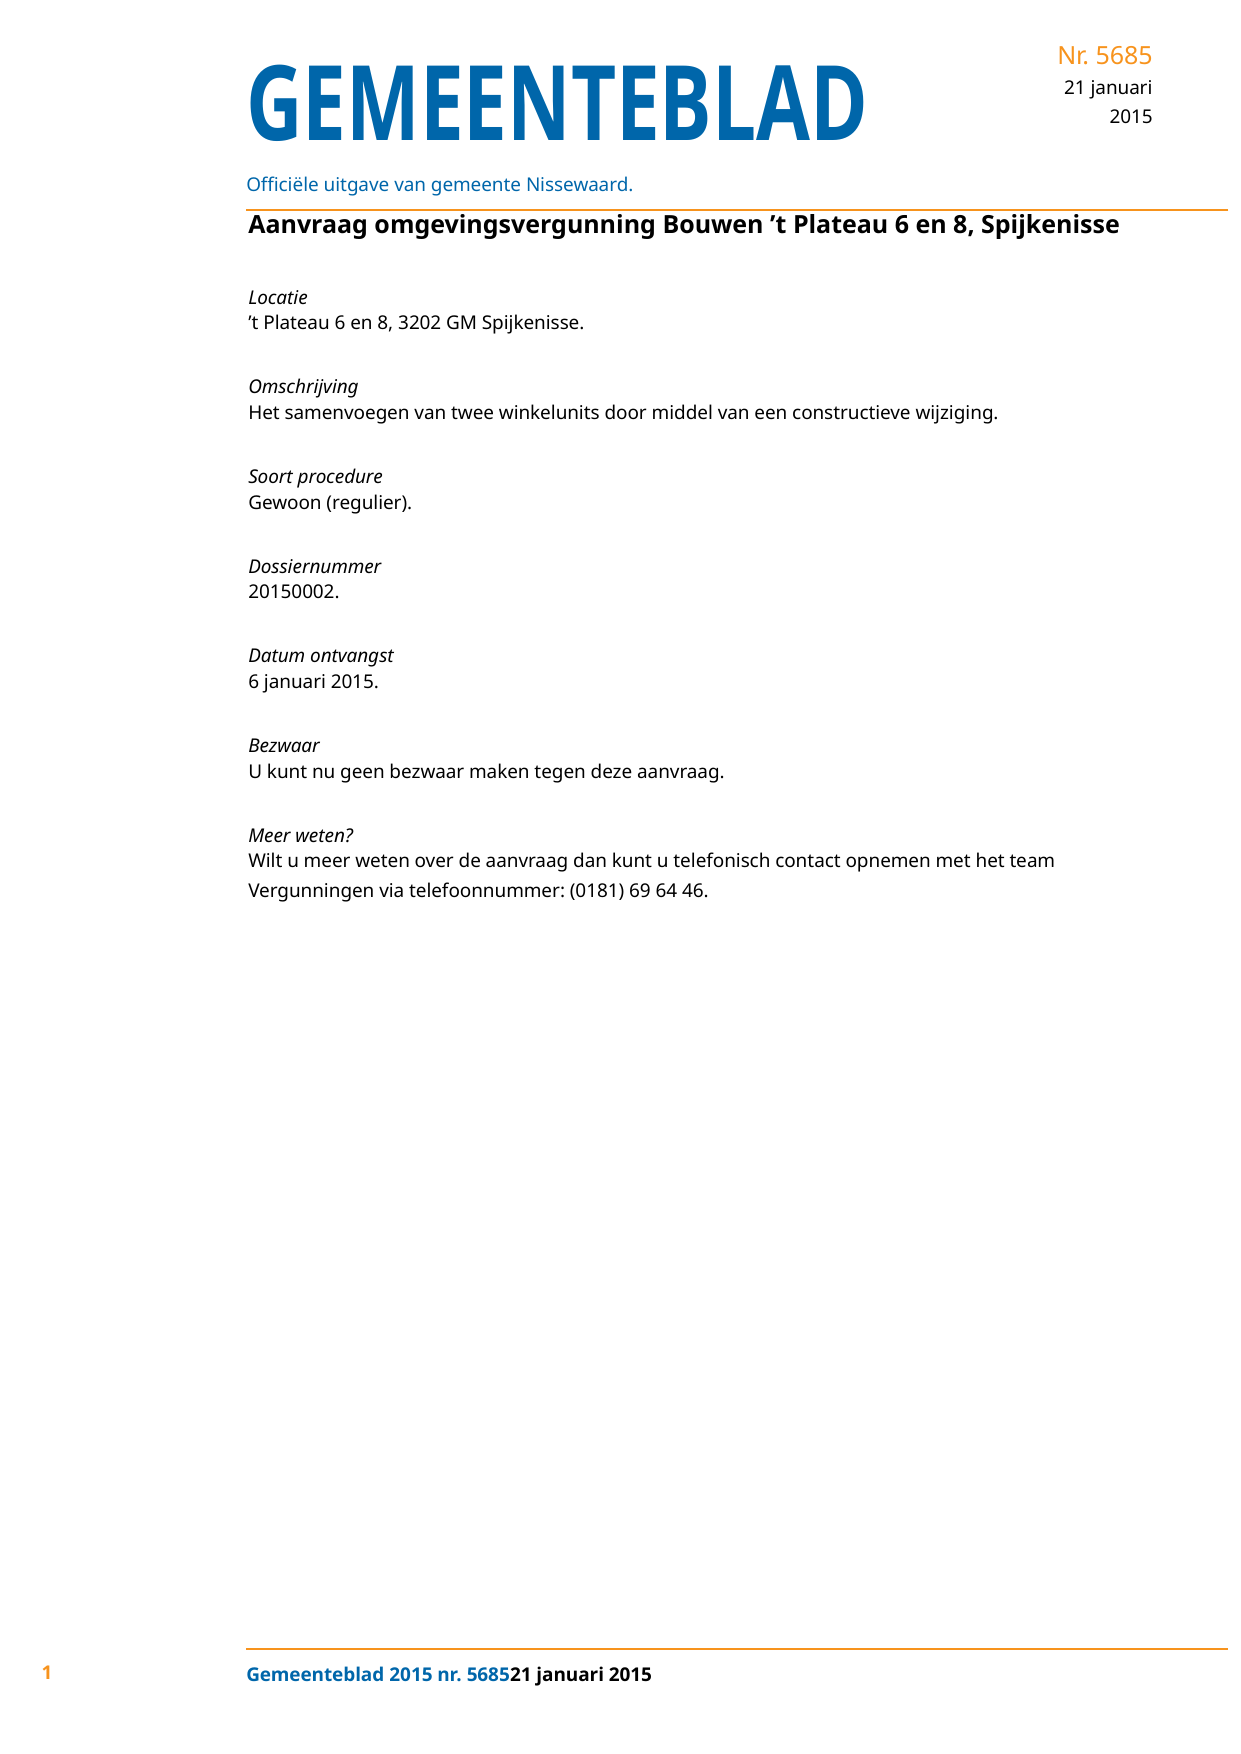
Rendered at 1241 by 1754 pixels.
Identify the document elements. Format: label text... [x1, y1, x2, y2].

text ’t Plateau 6 en 8, 3202 GM Spijkenisse. [248, 309, 1152, 335]
text Het samenvoegen van twee winkelunits door middel van een constructieve wijziging. [248, 399, 1152, 425]
text Aanvraag omgevingsvergunning Bouwen ’t Plateau 6 en 8, Spijkenisse [248, 211, 1152, 241]
picture [41, 47, 231, 172]
text Omschrijving [248, 373, 1152, 399]
text 20150002. [248, 579, 1152, 604]
text Gewoon (regulier). [248, 489, 1152, 515]
text Bezwaar [248, 732, 1152, 758]
text U kunt nu geen bezwaar maken tegen deze aanvraag. [248, 758, 1152, 784]
text Dossiernummer [248, 553, 1152, 579]
text Datum ontvangst [248, 643, 1152, 668]
text Wilt u meer weten over de aanvraag dan kunt u telefonisch contact opnemen met het team Vergunningen via telefoonnummer: (0181) 69 64 46. [248, 848, 1152, 903]
text 6 januari 2015. [248, 668, 1152, 694]
text Locatie [248, 284, 1152, 309]
text Soort procedure [248, 463, 1152, 489]
text Meer weten? [248, 822, 1152, 848]
